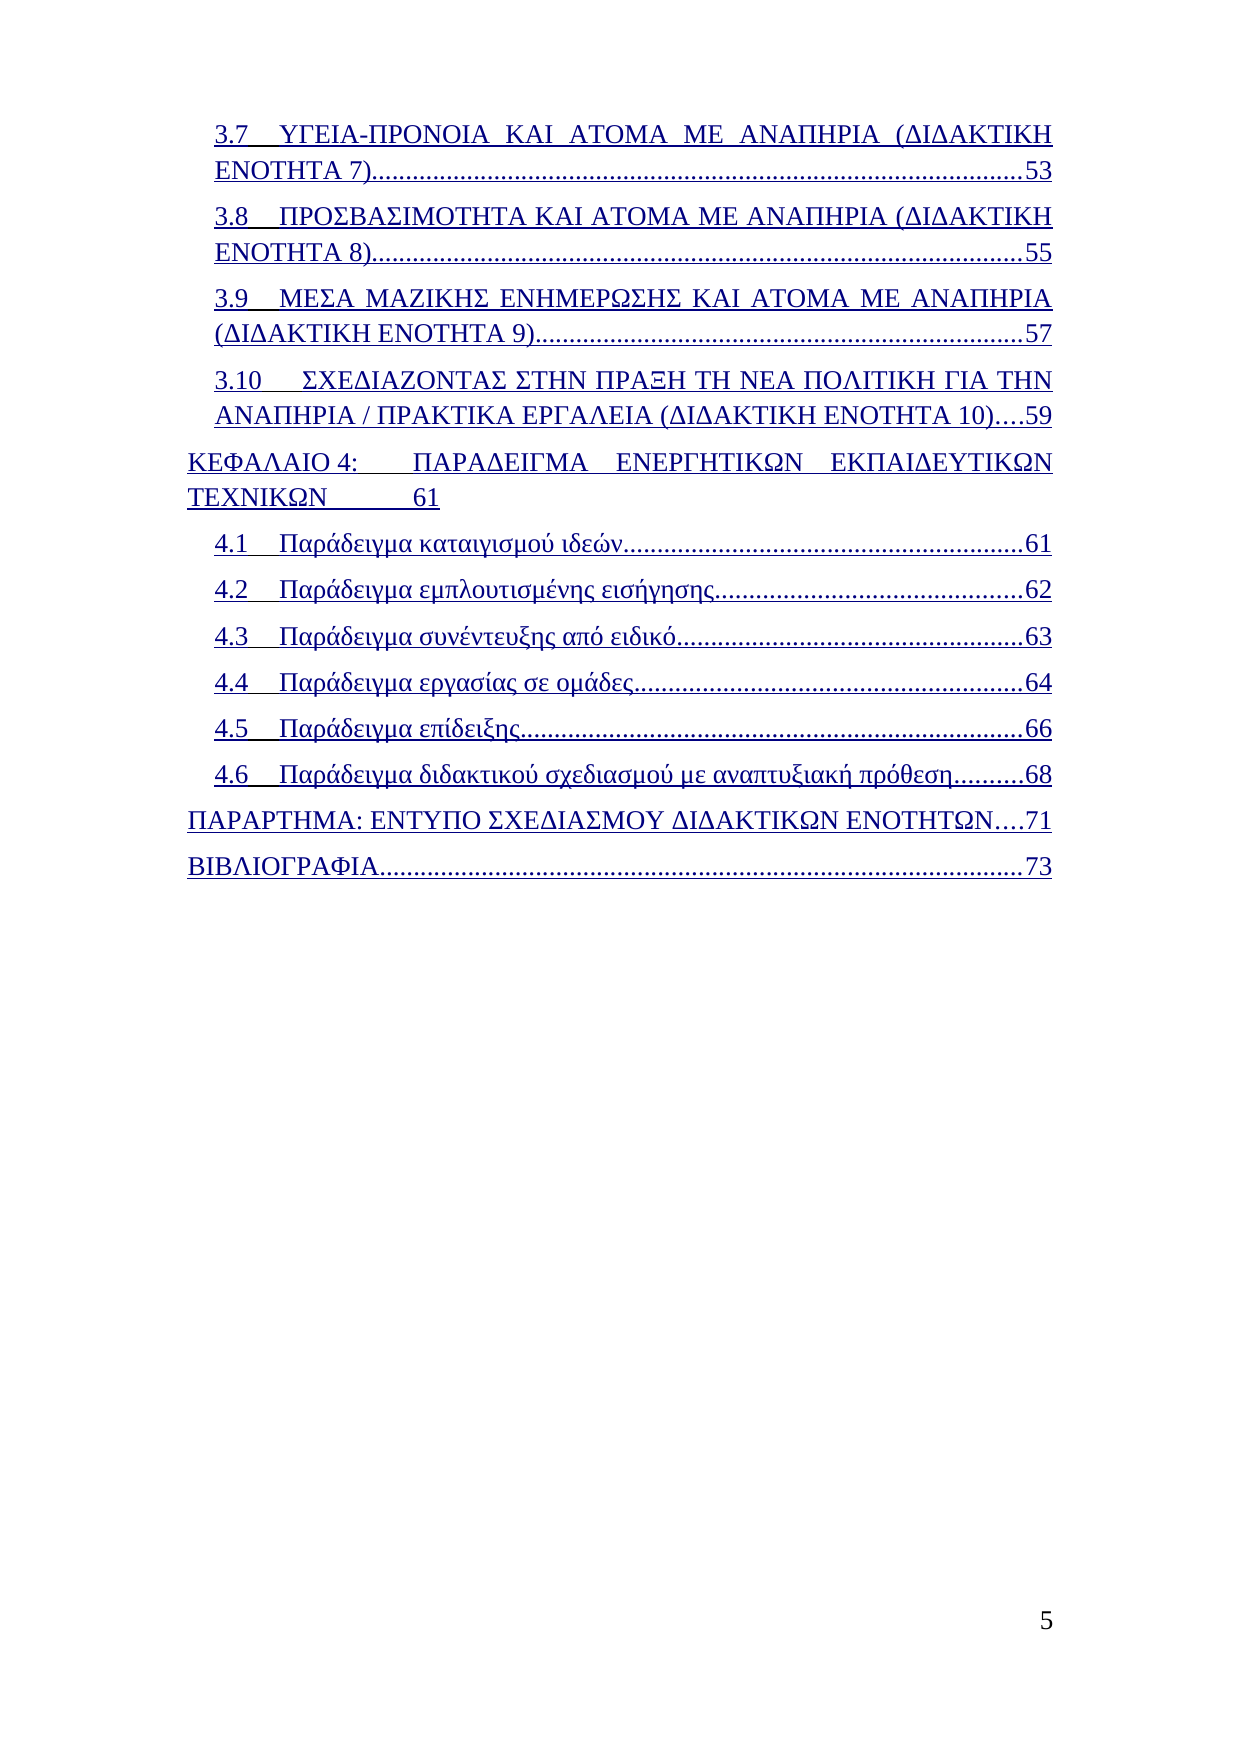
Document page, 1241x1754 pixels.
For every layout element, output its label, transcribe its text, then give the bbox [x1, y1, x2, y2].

text ΠΑΡΑΡΤΗΜΑ: ΕΝΤΥΠΟ ΣΧΕΔΙΑΣΜΟΥ ΔΙΔΑΚΤΙΚΩΝ ΕΝΟΤΗΤΩΝ 71 [187, 804, 1053, 836]
text 3.7 ΥΓΕΙΑ-ΠΡΟΝΟΙΑ ΚΑΙ ΑΤΟΜΑ ΜΕ ΑΝΑΠΗΡΙΑ (ΔΙΔΑΚΤΙΚΗ ΕΝΟΤΗΤΑ 7) 53 [214, 118, 1053, 145]
text 4.1 Παράδειγμα καταιγισμού ιδεών 61 [214, 527, 1053, 559]
text 3.9 ΜΕΣΑ ΜΑΖΙΚΗΣ ΕΝΗΜΕΡΩΣΗΣ ΚΑΙ ΑΤΟΜΑ ΜΕ ΑΝΑΠΗΡΙΑ (ΔΙΔΑΚΤΙΚΗ ΕΝΟΤΗΤΑ 9) 57 [214, 282, 1053, 309]
text ΑΝΑΠΗΡΙΑ / ΠΡΑΚΤΙΚΑ ΕΡΓΑΛΕΙΑ (ΔΙΔΑΚΤΙΚΗ ΕΝΟΤΗΤΑ 10) 59 [214, 392, 1053, 431]
text 4.4 Παράδειγμα εργασίας σε ομάδες 64 [214, 666, 1053, 697]
text 3.9 ΜΕΣΑ ΜΑΖΙΚΗΣ ΕΝΗΜΕΡΩΣΗΣ ΚΑΙ ΑΤΟΜΑ ΜΕ ΑΝΑΠΗΡΙΑ (ΔΙΔΑΚΤΙΚΗ ΕΝΟΤΗΤΑ 9) 57 [214, 311, 1053, 349]
text 3.8 ΠΡΟΣΒΑΣΙΜΟΤΗΤΑ ΚΑΙ ΑΤΟΜΑ ΜΕ ΑΝΑΠΗΡΙΑ (ΔΙΔΑΚΤΙΚΗ ΕΝΟΤΗΤΑ 8) 55 [214, 200, 1053, 227]
text ΒΙΒΛΙΟΓΡΑΦΙΑ 73 [187, 851, 1053, 882]
text 3.10 ΣΧΕΔΙΑΖΟΝΤΑΣ ΣΤΗΝ ΠΡΑΞΗ ΤΗ ΝΕΑ ΠΟΛΙΤΙΚΗ ΓΙΑ ΤΗΝ [214, 364, 1053, 391]
text 3.7 ΥΓΕΙΑ-ΠΡΟΝΟΙΑ ΚΑΙ ΑΤΟΜΑ ΜΕ ΑΝΑΠΗΡΙΑ (ΔΙΔΑΚΤΙΚΗ ΕΝΟΤΗΤΑ 7) 53 [214, 147, 1053, 185]
text 4.2 Παράδειγμα εμπλουτισμένης εισήγησης 62 [214, 574, 1053, 605]
text 3.8 ΠΡΟΣΒΑΣΙΜΟΤΗΤΑ ΚΑΙ ΑΤΟΜΑ ΜΕ ΑΝΑΠΗΡΙΑ (ΔΙΔΑΚΤΙΚΗ ΕΝΟΤΗΤΑ 8) 55 [214, 229, 1053, 267]
text 4.6 Παράδειγμα διδακτικού σχεδιασμού με αναπτυξιακή πρόθεση 68 [214, 758, 1053, 789]
text 4.3 Παράδειγμα συνέντευξης από ειδικό 63 [214, 620, 1053, 651]
text ΚΕΦΑΛΑΙΟ 4: ΠΑΡΑΔΕΙΓΜΑ ΕΝΕΡΓΗΤΙΚΩΝ ΕΚΠΑΙΔΕΥΤΙΚΩΝ [187, 446, 1053, 473]
text ΤΕΧΝΙΚΩΝ 61 [187, 474, 1053, 512]
text 4.5 Παράδειγμα επίδειξης 66 [214, 712, 1053, 743]
